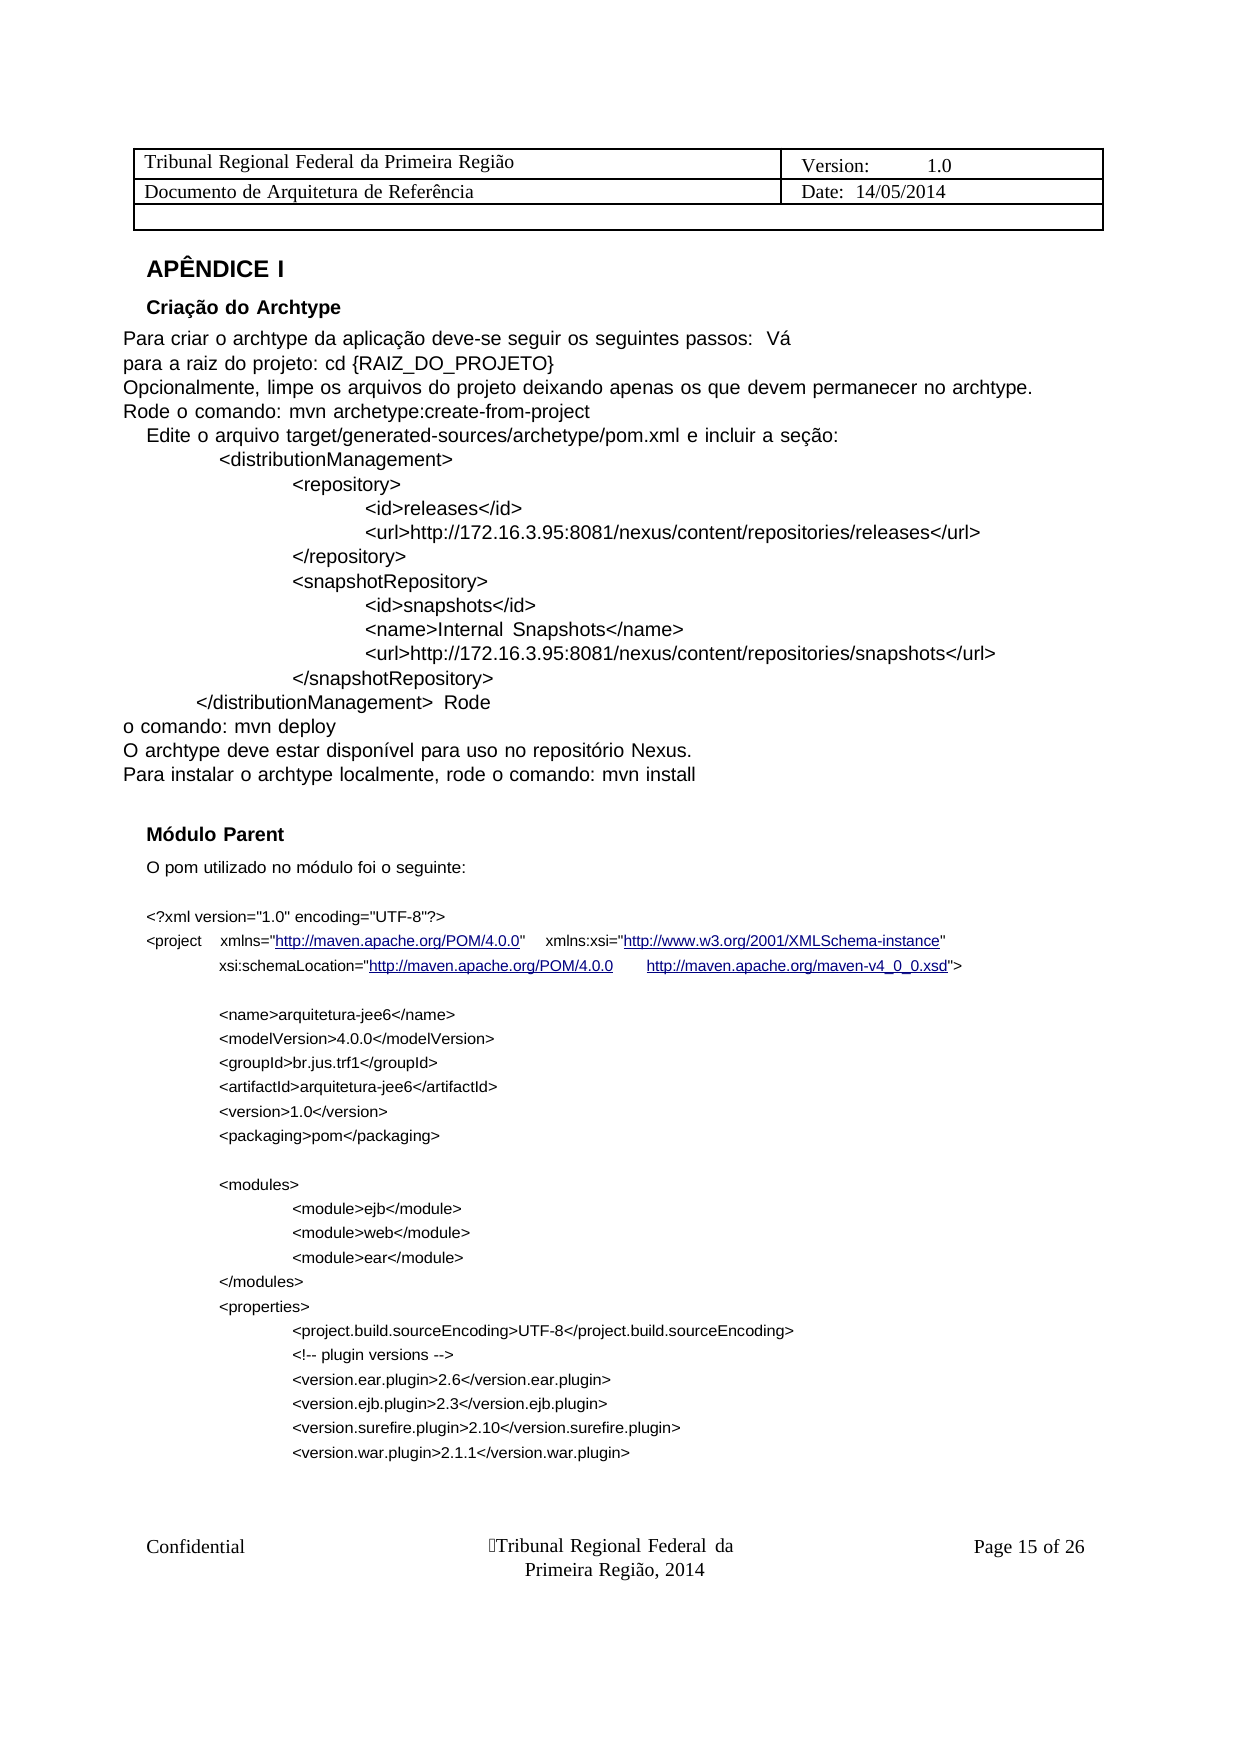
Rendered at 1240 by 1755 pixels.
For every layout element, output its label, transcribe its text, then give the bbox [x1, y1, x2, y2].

text O archtype deve estar disponível para uso no repositório Nexus. Para instalar o archtype localmente, rode o comando: mvn install [123, 739, 735, 786]
text <project.build.sourceEncoding>UTF-8</project.build.sourceEncoding> [292, 1322, 1117, 1340]
text <properties> [219, 1297, 1117, 1315]
text <artifactId>arquitetura-jee6</artifactId> [219, 1078, 1117, 1096]
text <!-- plugin versions --> [292, 1346, 1117, 1364]
text <version.war.plugin>2.1.1</version.war.plugin> [292, 1443, 1117, 1461]
text Opcionalmente, limpe os arquivos do projeto deixando apenas os que devem permanecer no archtype. Rode o comando: mvn archetype:create-from-project [123, 376, 1063, 422]
text </distributionManagement> Rode o comando: mvn deploy [123, 691, 501, 737]
table_cell Date: 14/05/2014 [782, 180, 1102, 203]
text <version.ear.plugin>2.6</version.ear.plugin> [292, 1370, 1117, 1388]
text <repository> [292, 472, 1117, 495]
subtitle Módulo Parent [146, 823, 1117, 846]
text <name>Internal Snapshots</name> [365, 618, 1117, 641]
text <name>arquitetura-jee6</name> [219, 1005, 1117, 1023]
table_cell Documento de Arquitetura de Referência [135, 180, 780, 203]
text <modelVersion>4.0.0</modelVersion> [219, 1030, 1117, 1048]
text <id>releases</id> [365, 497, 1117, 519]
table_header Version: 1.0 [782, 150, 1102, 177]
text Edite o arquivo target/generated-sources/archetype/pom.xml e incluir a seção: [146, 424, 1117, 447]
text <module>web</module> [292, 1224, 1117, 1242]
text <version.surefire.plugin>2.10</version.surefire.plugin> [292, 1419, 1117, 1437]
table_header Tribunal Regional Federal da Primeira Região [135, 150, 780, 177]
text <module>ejb</module> [292, 1200, 1117, 1218]
text <url>http://172.16.3.95:8081/nexus/content/repositories/snapshots</url> [365, 642, 1117, 665]
text <module>ear</module> [292, 1249, 1117, 1267]
text <version.ejb.plugin>2.3</version.ejb.plugin> [292, 1395, 1117, 1413]
text <id>snapshots</id> [365, 594, 1117, 616]
text <project xmlns="http://maven.apache.org/POM/4.0.0" xmlns:xsi="http://www.w3.org/2001/XMLSchema-instance" xsi:schemaLocation="http://maven.apache.org/POM/4.0.0 http://maven.apache.org/maven-v4_0_0.xsd"> [146, 932, 1053, 974]
text <modules> [219, 1176, 1117, 1194]
text </repository> [292, 545, 1117, 568]
subtitle Criação do Archtype [146, 296, 1117, 319]
table_cell [135, 205, 1102, 229]
text <packaging>pom</packaging> [219, 1127, 1117, 1145]
text O pom utilizado no módulo foi o seguinte: [146, 858, 1117, 877]
text <distributionManagement> [219, 448, 1117, 471]
text <groupId>br.jus.trf1</groupId> [219, 1054, 1117, 1072]
text </snapshotRepository> [292, 666, 1117, 689]
text <snapshotRepository> [292, 569, 1117, 592]
text </modules> [219, 1273, 1117, 1291]
text Para criar o archtype da aplicação deve-se seguir os seguintes passos: Vá para a raiz do projeto: cd {RAIZ_DO_PROJETO} [123, 327, 797, 374]
text <version>1.0</version> [219, 1103, 1117, 1121]
subtitle APÊNDICE I [146, 255, 1117, 283]
text <?xml version="1.0" encoding="UTF-8"?> [146, 908, 1117, 926]
text <url>http://172.16.3.95:8081/nexus/content/repositories/releases</url> [365, 521, 1117, 544]
